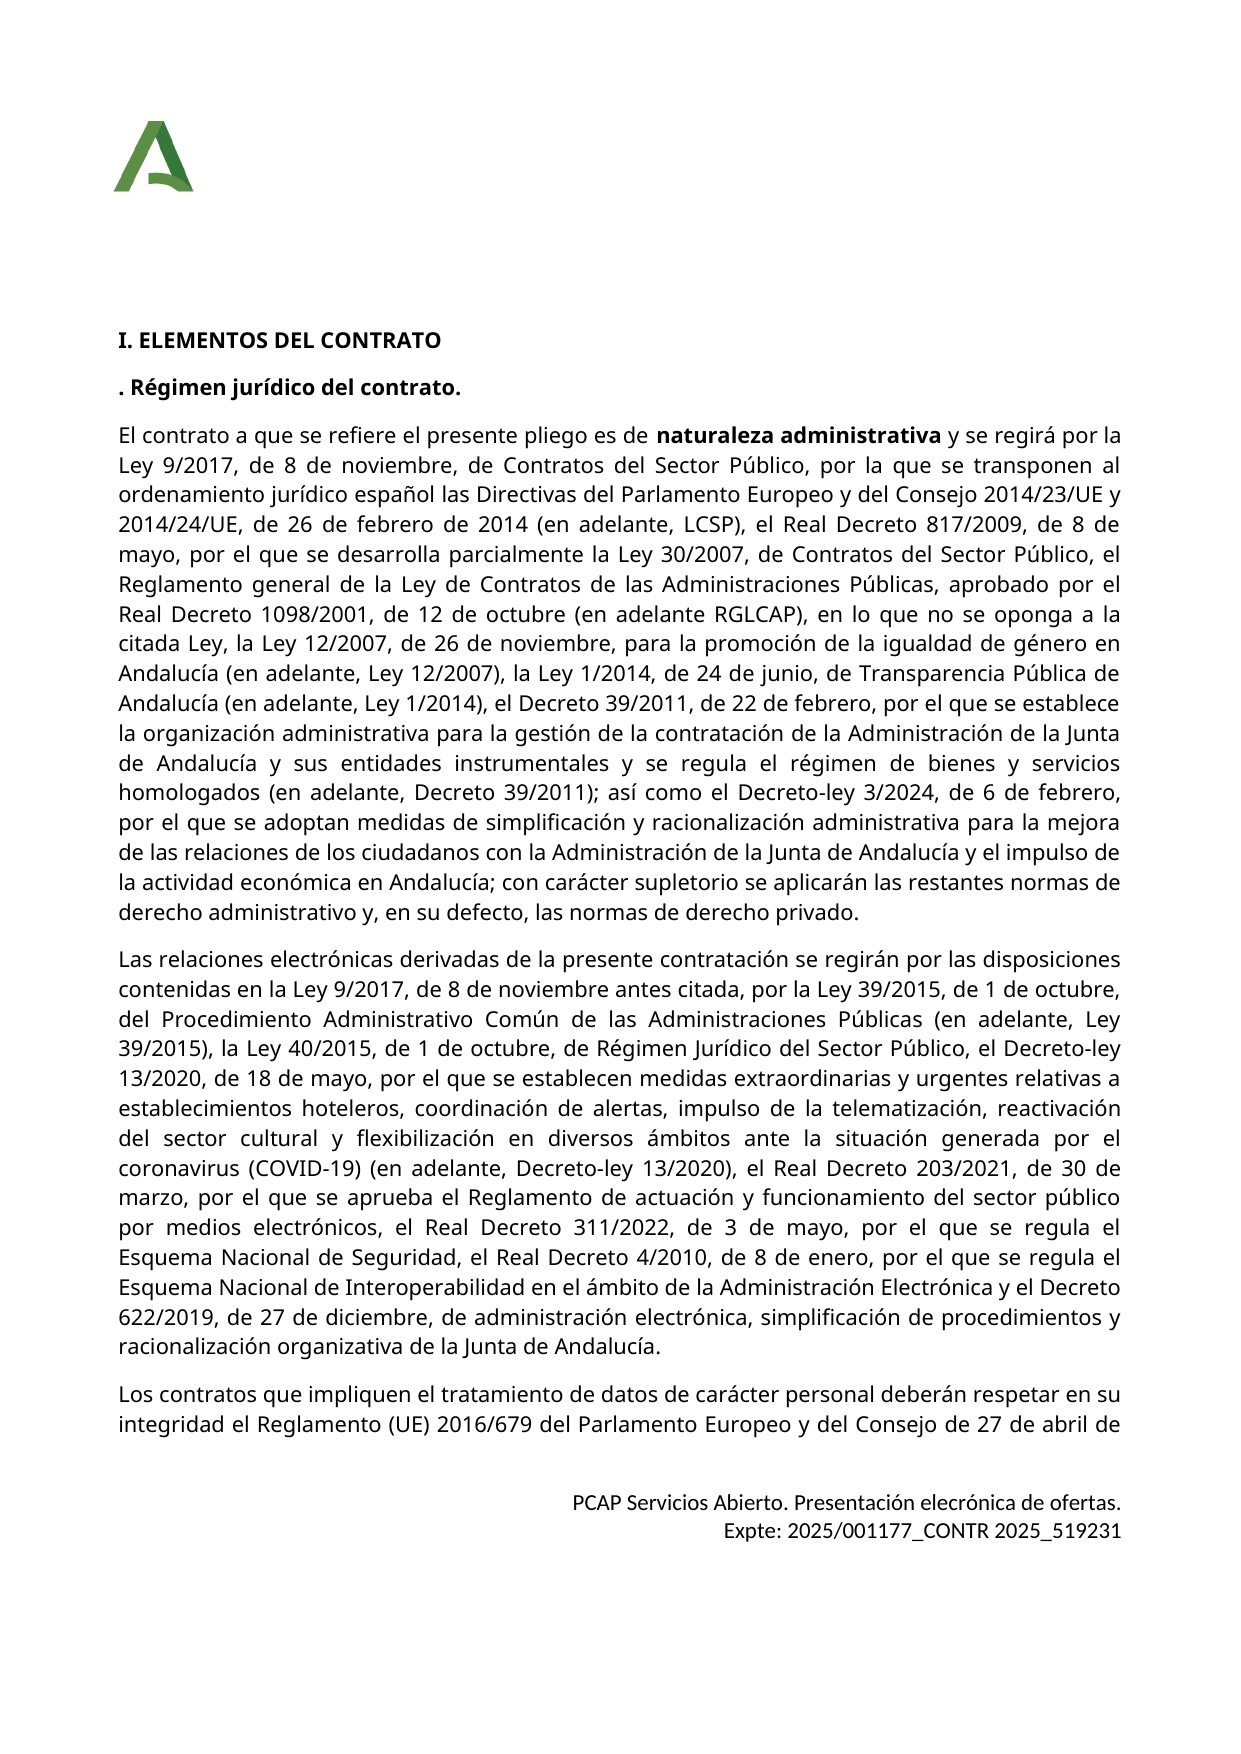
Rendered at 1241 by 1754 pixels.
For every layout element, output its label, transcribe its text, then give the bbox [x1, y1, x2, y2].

text . Régimen jurídico del contrato. [118, 372, 1122, 402]
picture [109, 116, 198, 196]
text I. ELEMENTOS DEL CONTRATO [118, 325, 1122, 354]
text Los contratos que impliquen el tratamiento de datos de carácter personal deberán respetar en su integridad el Reglamento (UE) 2016/679 del Parlamento Europeo y del Consejo de 27 de abril de [118, 1379, 1122, 1438]
text Las relaciones electrónicas derivadas de la presente contratación se regirán por las disposiciones contenidas en la Ley 9/2017, de 8 de noviembre antes citada, por la Ley 39/2015, de 1 de octubre, del Procedimiento Administrativo Común de las Administraciones Públicas (en adelante, Ley 39/2015), la Ley 40/2015, de 1 de octubre, de Régimen Jurídico del Sector Público, el Decreto-ley 13/2020, de 18 de mayo, por el que se establecen medidas extraordinarias y urgentes relativas a establecimientos hoteleros, coordinación de alertas, impulso de la telematización, reactivación del sector cultural y flexibilización en diversos ámbitos ante la situación generada por el coronavirus (COVID-19) (en adelante, Decreto-ley 13/2020), el Real Decreto 203/2021, de 30 de marzo, por el que se aprueba el Reglamento de actuación y funcionamiento del sector público por medios electrónicos, el Real Decreto 311/2022, de 3 de mayo, por el que se regula el Esquema Nacional de Seguridad, el Real Decreto 4/2010, de 8 de enero, por el que se regula el Esquema Nacional de Interoperabilidad en el ámbito de la Administración Electrónica y el Decreto 622/2019, de 27 de diciembre, de administración electrónica, simplificación de procedimientos y racionalización organizativa de la Junta de Andalucía. [118, 944, 1122, 1361]
text El contrato a que se refiere el presente pliego es de naturaleza administrativa y se regirá por la Ley 9/2017, de 8 de noviembre, de Contratos del Sector Público, por la que se transponen al ordenamiento jurídico español las Directivas del Parlamento Europeo y del Consejo 2014/23/UE y 2014/24/UE, de 26 de febrero de 2014 (en adelante, LCSP), el Real Decreto 817/2009, de 8 de mayo, por el que se desarrolla parcialmente la Ley 30/2007, de Contratos del Sector Público, el Reglamento general de la Ley de Contratos de las Administraciones Públicas, aprobado por el Real Decreto 1098/2001, de 12 de octubre (en adelante RGLCAP), en lo que no se oponga a la citada Ley, la Ley 12/2007, de 26 de noviembre, para la promoción de la igualdad de género en Andalucía (en adelante, Ley 12/2007), la Ley 1/2014, de 24 de junio, de Transparencia Pública de Andalucía (en adelante, Ley 1/2014), el Decreto 39/2011, de 22 de febrero, por el que se establece la organización administrativa para la gestión de la contratación de la Administración de la Junta de Andalucía y sus entidades instrumentales y se regula el régimen de bienes y servicios homologados (en adelante, Decreto 39/2011); así como el Decreto-ley 3/2024, de 6 de febrero, por el que se adoptan medidas de simplificación y racionalización administrativa para la mejora de las relaciones de los ciudadanos con la Administración de la Junta de Andalucía y el impulso de la actividad económica en Andalucía; con carácter supletorio se aplicarán las restantes normas de derecho administrativo y, en su defecto, las normas de derecho privado. [118, 420, 1122, 926]
